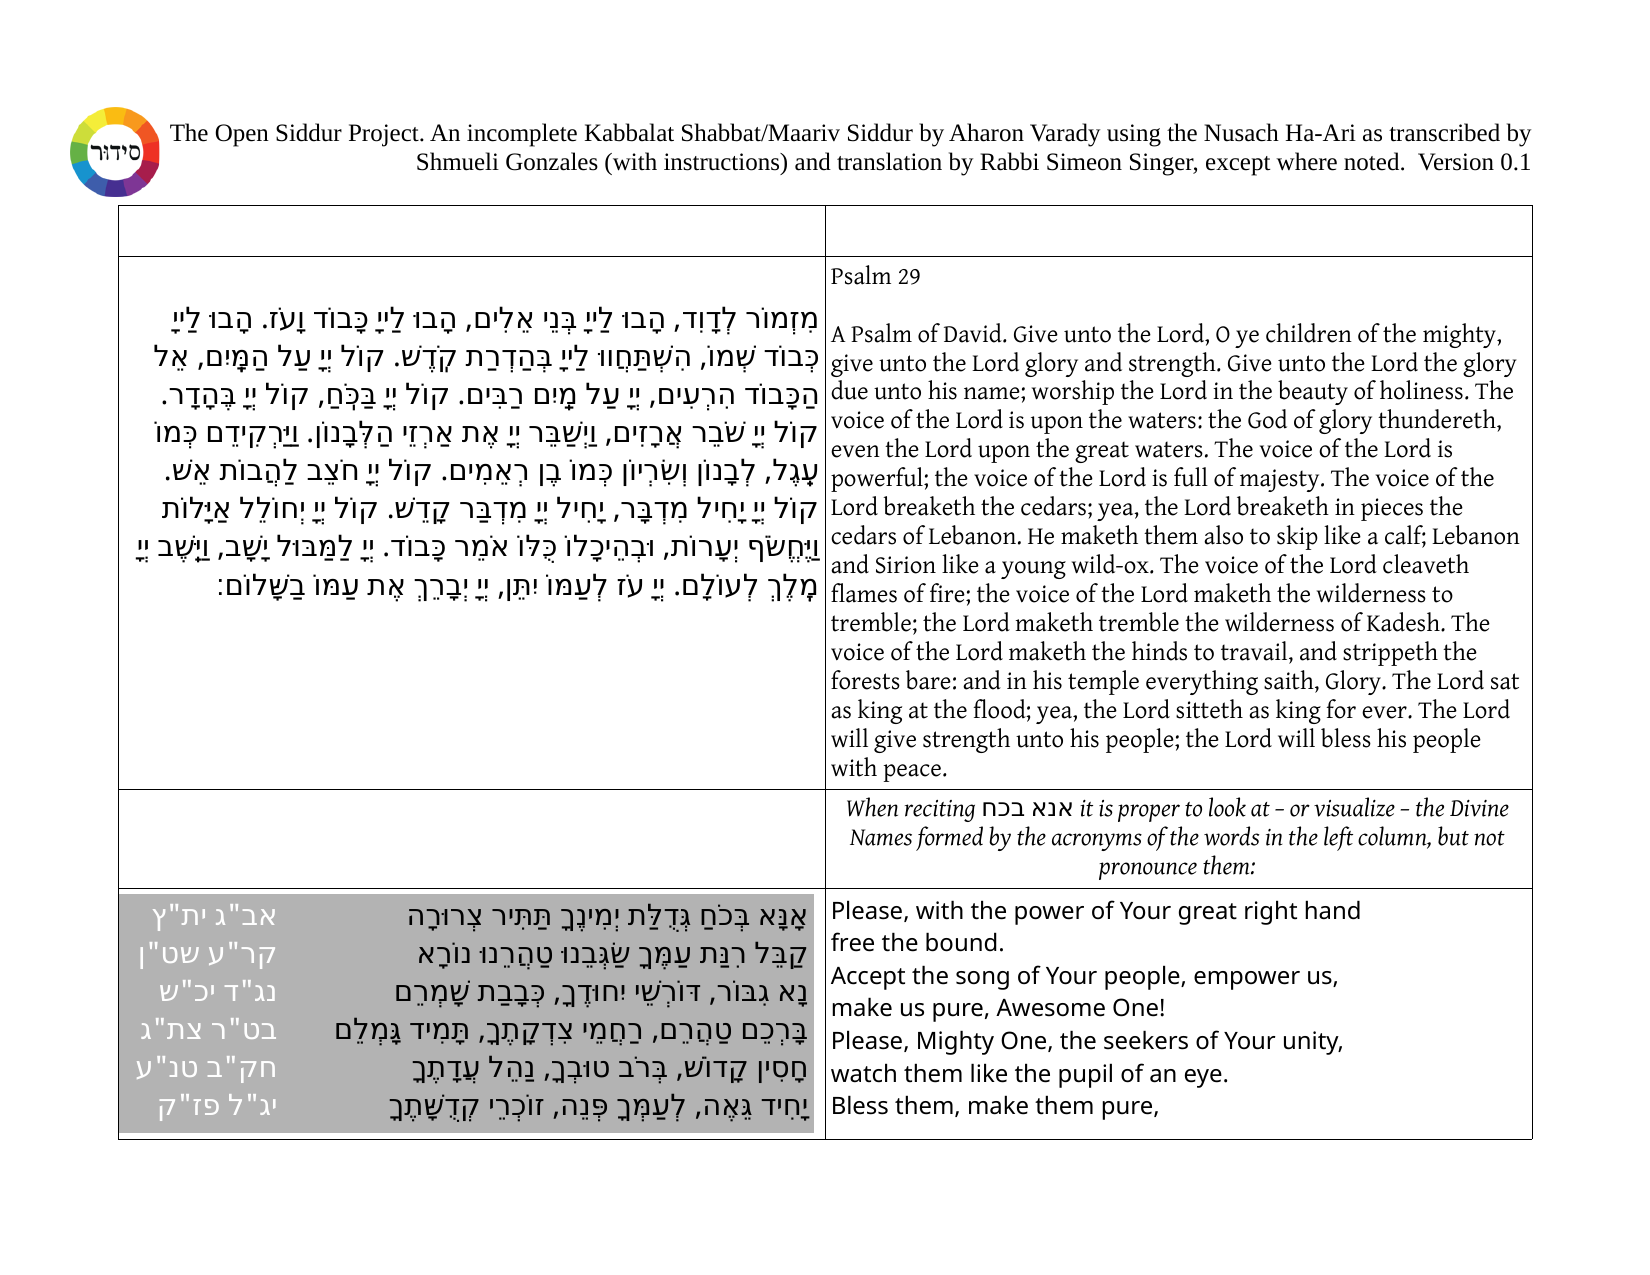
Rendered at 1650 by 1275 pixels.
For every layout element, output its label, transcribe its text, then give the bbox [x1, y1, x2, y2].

table_header אב"ג ית"ץ קר"ע שט"ן נג"ד יכ"ש בט"ר צת"ג חק"ב טנ"ע יג"ל פז"ק [119, 894, 283, 1133]
table_cell Please, with the power of Your great right hand free the bound. Accept the song of Your people, empower us, make us pure, Awesome One! Please, Mighty One, the seekers of Your unity, watch them like the pupil of an eye. Bless them, make them pure, [826, 889, 1532, 1139]
table_cell מִזְמוֹר לְדָוִד, הָבוּ לַייָ בְּנֵי אֵלִים, הָבוּ לַייָ כָּבוֹד וָעֹז. הָבוּ לַייָ כְּבוֹד שְׁמוֹ, הִשְׁתַּחֲווּ לַייָ בְּהַדְרַת קֹֽדֶשׁ. קוֹל יְיָ עַל הַמָּֽיִם, אֵל הַכָּבוֹד הִרְעִים, יְיָ עַל מַֽיִם רַבִּים. קוֹל יְיָ בַּכֹּֽחַ, קוֹל יְיָ בֶּהָדָר. קוֹל יְיָ שֹׁבֵר אֲרָזִים, וַיְשַׁבֵּר יְיָ אֶת אַרְזֵי הַלְּבָנוֹן. וַיַּרְקִידֵם כְּמוֹ עֵֽגֶל, לְבָנוֹן וְשִׂרְיוֹן כְּמוֹ בֶן רְאֵמִים. קוֹל יְיָ חֹצֵב לַהֲבוֹת אֵשׁ. קוֹל יְיָ יָחִיל מִדְבָּר, יָחִיל יְיָ מִדְבַּר קָדֵשׁ. קוֹל יְיָ יְחוֹלֵל אַיָּלוֹת וַיֶּחֱשֹׂף יְעָרוֹת, וּבְהֵיכָלוֹ כֻּלּוֹ אֹמֵר כָּבוֹד. יְיָ לַמַּבּוּל יָשָׁב, וַיֵּֽשֶׁב יְיָ מֶֽלֶךְ לְעוֹלָם. יְיָ עֹז לְעַמּוֹ יִתֵּן, יְיָ יְבָרֵךְ אֶת עַמּוֹ בַשָּׁלוֹם׃ [119, 257, 825, 789]
picture [70, 107, 160, 197]
table_cell When reciting אנא בכח it is proper to look at – or visualize – the Divine Names formed by the acronyms of the words in the left column, but not pronounce them: [826, 790, 1532, 888]
table_cell [119, 206, 825, 256]
table_cell [119, 790, 825, 888]
table_cell [826, 206, 1532, 256]
table_header אָנָּא בְּכֹחַ גְּדֻלַּת יְמִינֶךָ תַּתִּיר צְרוּרָה קַבֵּל רִנַּת עַמֶּךָ שַׂגְּבֵנוּ טַהֲרֵנוּ נוֹרָא נָא גִבּוֹר, דּוֹרְשֵׁי יִחוּדֶךָ, כְּבָבַת שָׁמְרֵם בָּרְכֵם טַהֲרֵם, רַחֲמֵי צִדְקָתֶךָ, תָּמִיד גָּמְלֵם חָסִין קָדוֹשׁ, בְּרֹב טוּבְךָ, נַהֵל עֲדָתֶךָ יָחִיד גֵּאֶה, לְעַמְּךָ פְּנֵה, זוֹכְרֵי קְדֻשָּׁתֶךָ [283, 894, 814, 1133]
table_cell Psalm 29 A Psalm of David. Give unto the Lord, O ye children of the mighty, give unto the Lord glory and strength. Give unto the Lord the glory due unto his name; worship the Lord in the beauty of holiness. The voice of the Lord is upon the waters: the God of glory thundereth, even the Lord upon the great waters. The voice of the Lord is powerful; the voice of the Lord is full of majesty. The voice of the Lord breaketh the cedars; yea, the Lord breaketh in pieces the cedars of Lebanon. He maketh them also to skip like a calf; Lebanon and Sirion like a young wild-ox. The voice of the Lord cleaveth flames of fire; the voice of the Lord maketh the wilderness to tremble; the Lord maketh tremble the wilderness of Kadesh. The voice of the Lord maketh the hinds to travail, and strippeth the forests bare: and in his temple everything saith, Glory. The Lord sat as king at the flood; yea, the Lord sitteth as king for ever. The Lord will give strength unto his people; the Lord will bless his people with peace. [826, 257, 1532, 789]
table_cell [119, 889, 825, 1139]
